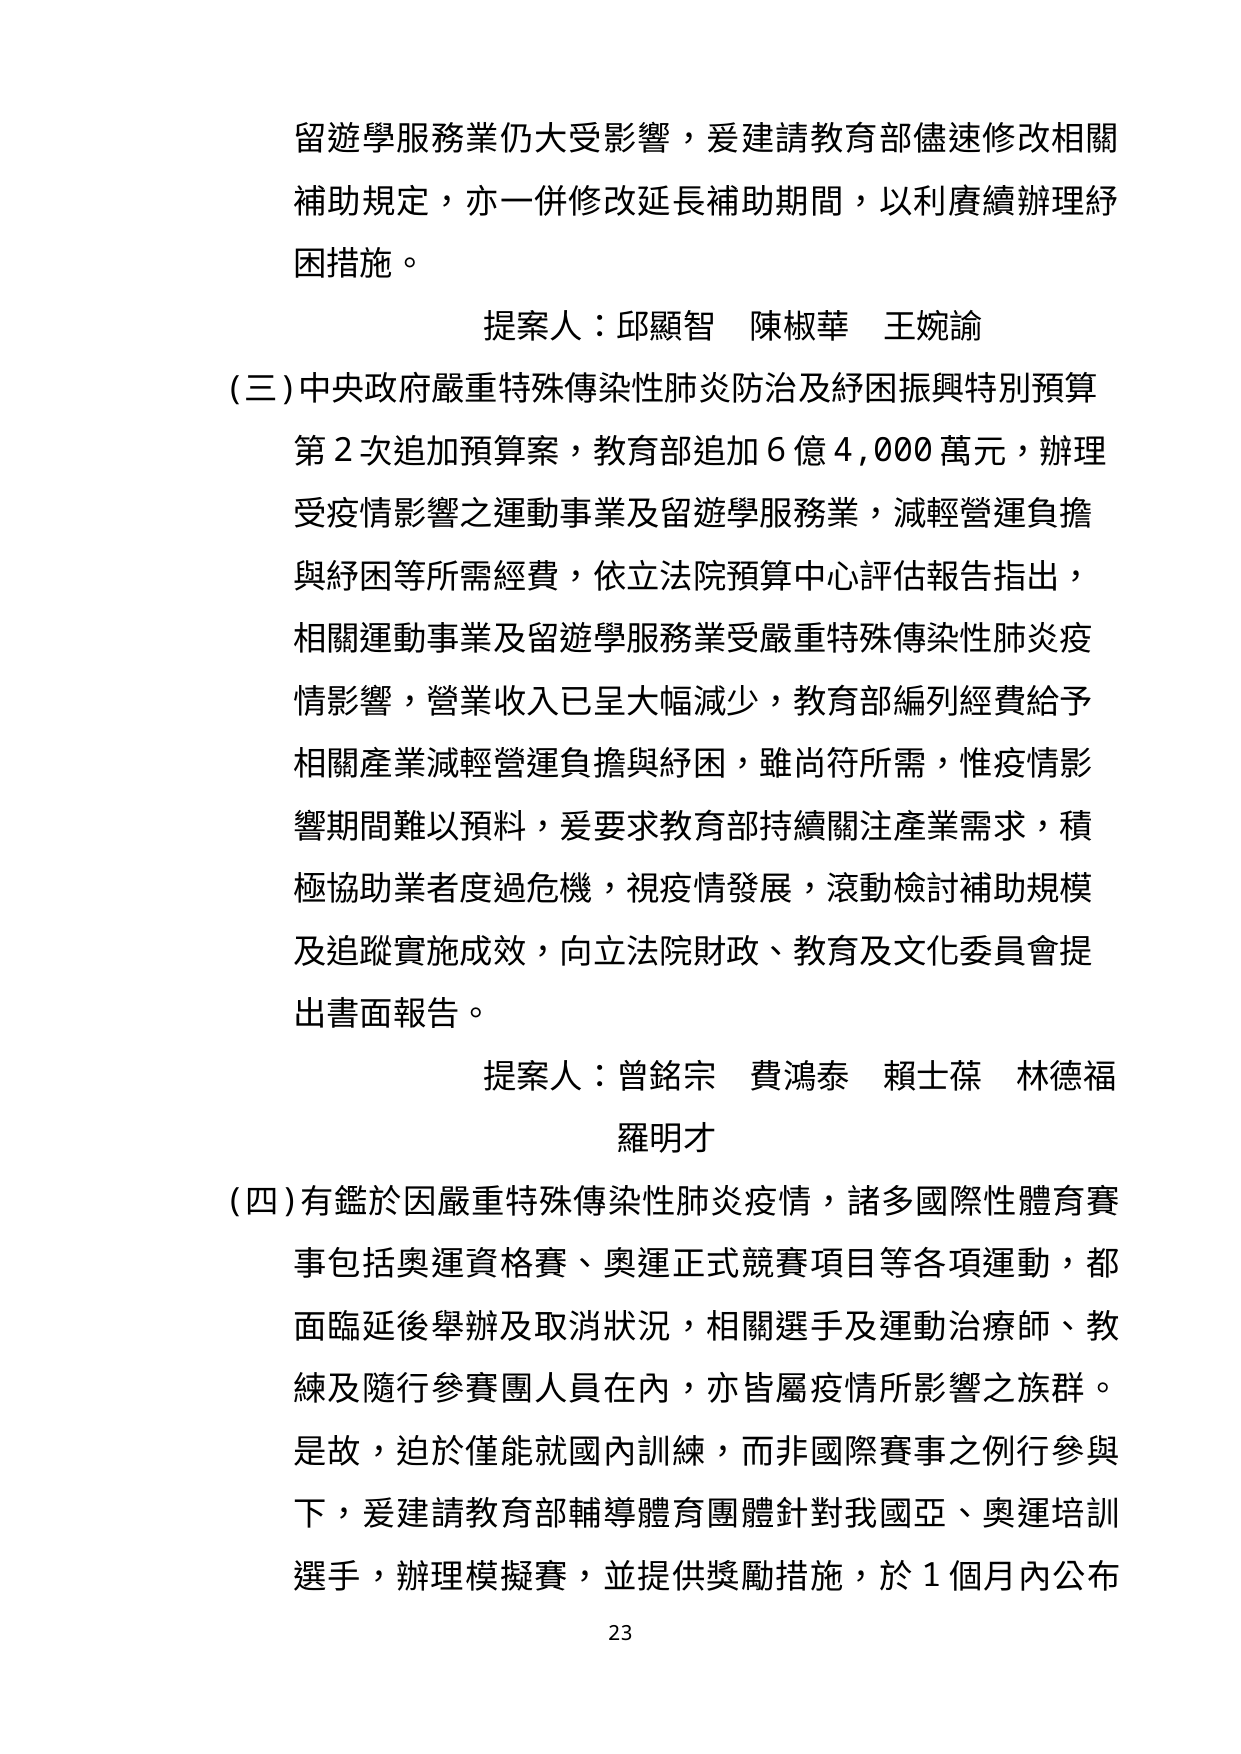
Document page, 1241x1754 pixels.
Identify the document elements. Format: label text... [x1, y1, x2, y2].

text 提案人：邱顯智 陳椒華 王婉諭 [483, 282, 1120, 344]
text (三)中央政府嚴重特殊傳染性肺炎防治及紓困振興特別預算第2次追加預算案，教育部追加6億4,000萬元，辦理受疫情影響之運動事業及留遊學服務業，減輕營運負擔與紓困等所需經費，依立法院預算中心評估報告指出，相關運動事業及留遊學服務業受嚴重特殊傳染性肺炎疫情影響，營業收入已呈大幅減少，教育部編列經費給予相關產業減輕營運負擔與紓困，雖尚符所需，惟疫情影響期間難以預料，爰要求教育部持續關注產業需求，積極協助業者度過危機，視疫情發展，滾動檢討補助規模及追蹤實施成效，向立法院財政、教育及文化委員會提出書面報告。 [224, 344, 1120, 1032]
text (四)有鑑於因嚴重特殊傳染性肺炎疫情，諸多國際性體育賽事包括奧運資格賽、奧運正式競賽項目等各項運動，都面臨延後舉辦及取消狀況，相關選手及運動治療師、教練及隨行參賽團人員在內，亦皆屬疫情所影響之族群。是故，迫於僅能就國內訓練，而非國際賽事之例行參與下，爰建請教育部輔導體育團體針對我國亞、奧運培訓選手，辦理模擬賽，並提供獎勵措施，於1個月內公布 [224, 1157, 1120, 1594]
text 提案人：曾銘宗 費鴻泰 賴士葆 林德福 [483, 1032, 1120, 1094]
text 羅明才 [483, 1094, 1120, 1157]
text 惟原訂之紓困申請補助之期程為規範受衝擊期間自109年2月1日起至6月30日止，並申請至109年7月31日止。原訂補助期限已屆，並考量國際疫情未見趨緩，留遊學服務業仍大受影響，爰建請教育部儘速修改相關補助規定，亦一併修改延長補助期間，以利賡續辦理紓困措施。 [293, 94, 1120, 282]
